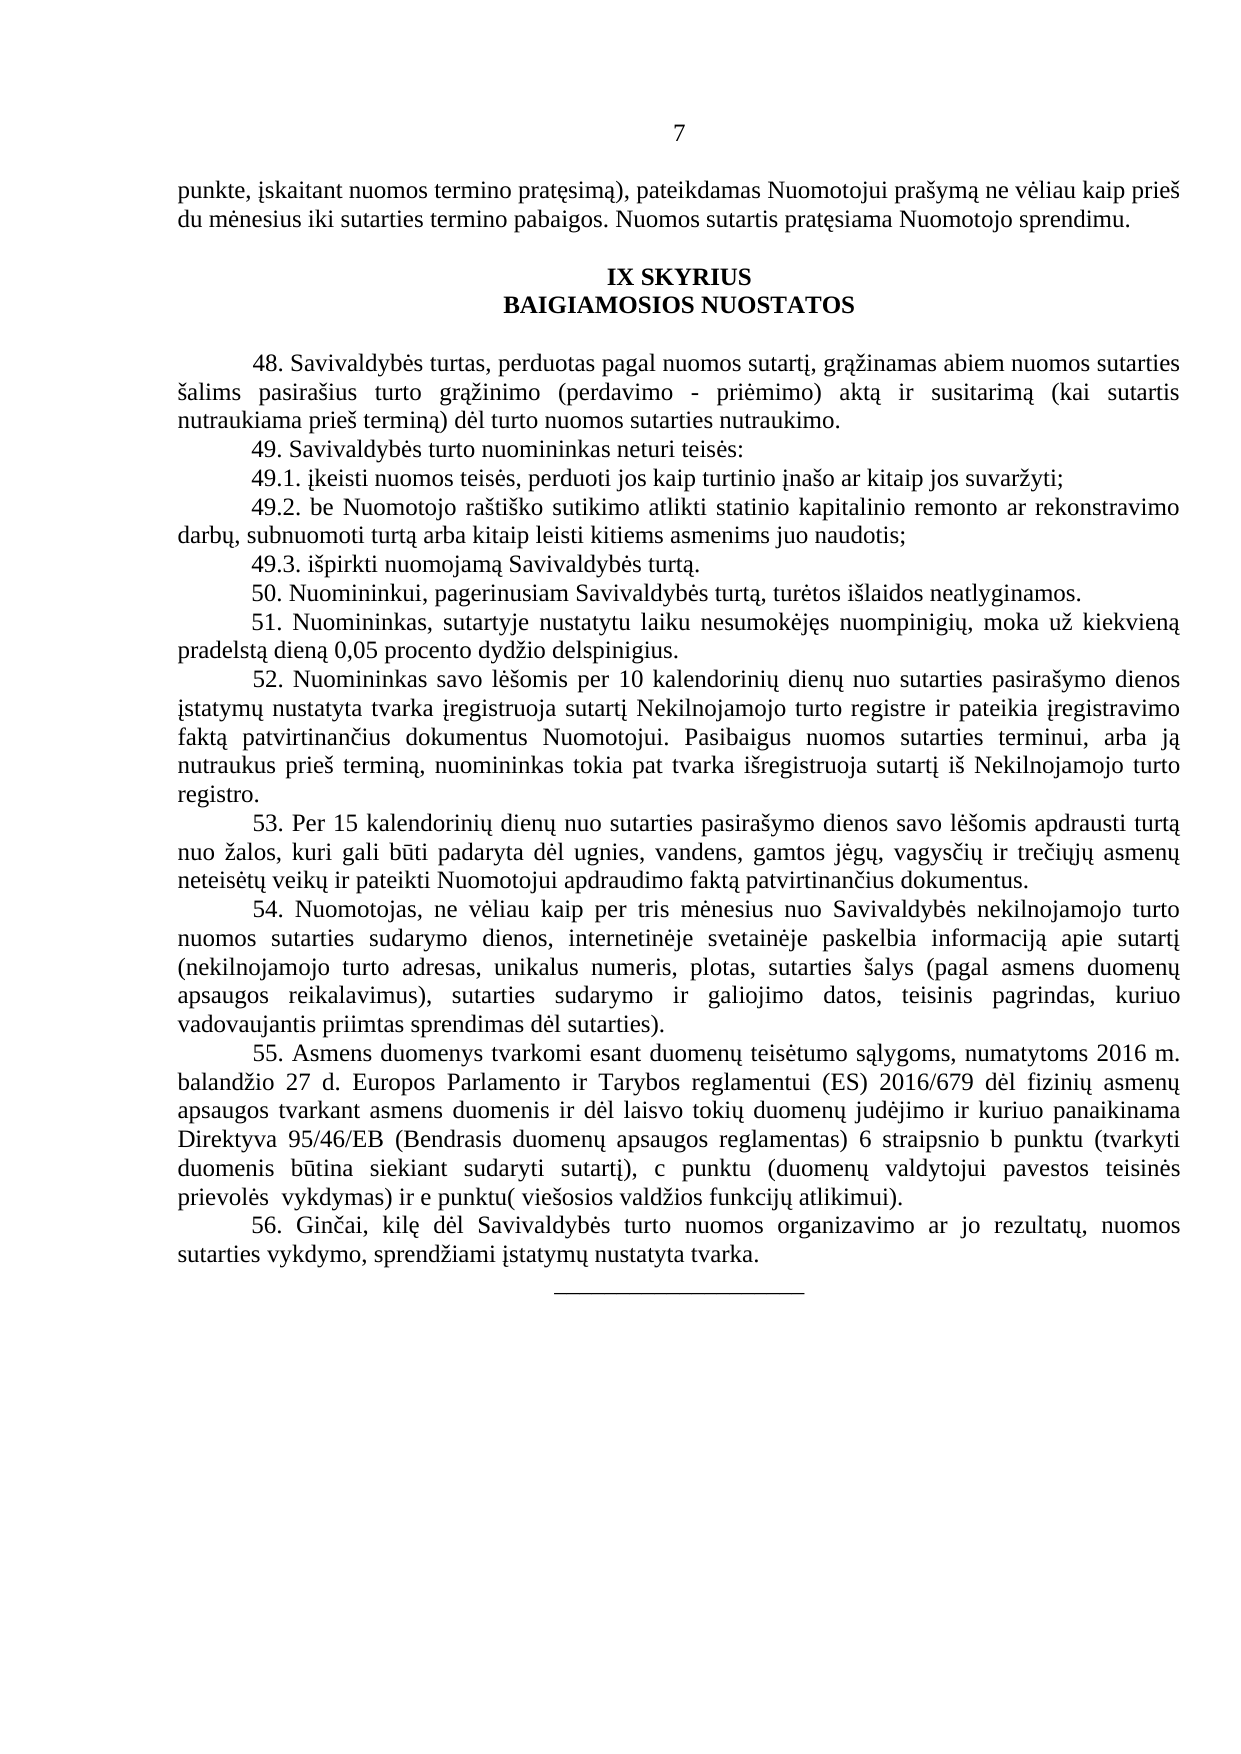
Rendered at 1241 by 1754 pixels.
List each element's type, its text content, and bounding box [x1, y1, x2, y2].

text 53. Per 15 kalendorinių dienų nuo sutarties pasirašymo dienos savo lėšomis apdrausti turtą nuo žalos, kuri gali būti padaryta dėl ugnies, vandens, gamtos jėgų, vagysčių ir trečiųjų asmenų neteisėtų veikų ir pateikti Nuomotojui apdraudimo faktą patvirtinančius dokumentus. [177, 808, 1181, 894]
text IX SKYRIUS [177, 262, 1181, 291]
text 51. Nuomininkas, sutartyje nustatytu laiku nesumokėjęs nuompinigių, moka už kiekvieną pradelstą dieną 0,05 procento dydžio delspinigius. [177, 607, 1181, 664]
text 50. Nuomininkui, pagerinusiam Savivaldybės turtą, turėtos išlaidos neatlyginamos. [177, 578, 1181, 607]
text 49.3. išpirkti nuomojamą Savivaldybės turtą. [177, 549, 1181, 578]
text 54. Nuomotojas, ne vėliau kaip per tris mėnesius nuo Savivaldybės nekilnojamojo turto nuomos sutarties sudarymo dienos, internetinėje svetainėje paskelbia informaciją apie sutartį (nekilnojamojo turto adresas, unikalus numeris, plotas, sutarties šalys (pagal asmens duomenų apsaugos reikalavimus), sutarties sudarymo ir galiojimo datos, teisinis pagrindas, kuriuo vadovaujantis priimtas sprendimas dėl sutarties). [177, 894, 1181, 1038]
text 56. Ginčai, kilę dėl Savivaldybės turto nuomos organizavimo ar jo rezultatų, nuomos sutarties vykdymo, sprendžiami įstatymų nustatyta tvarka. [177, 1211, 1181, 1268]
text 52. Nuomininkas savo lėšomis per 10 kalendorinių dienų nuo sutarties pasirašymo dienos įstatymų nustatyta tvarka įregistruoja sutartį Nekilnojamojo turto registre ir pateikia įregistravimo faktą patvirtinančius dokumentus Nuomotojui. Pasibaigus nuomos sutarties terminui, arba ją nutraukus prieš terminą, nuomininkas tokia pat tvarka išregistruoja sutartį iš Nekilnojamojo turto registro. [177, 664, 1181, 808]
text punkte, įskaitant nuomos termino pratęsimą), pateikdamas Nuomotojui prašymą ne vėliau kaip prieš du mėnesius iki sutarties termino pabaigos. Nuomos sutartis pratęsiama Nuomotojo sprendimu. [177, 176, 1181, 233]
text 49. Savivaldybės turto nuomininkas neturi teisės: [177, 434, 1181, 463]
text 49.1. įkeisti nuomos teisės, perduoti jos kaip turtinio įnašo ar kitaip jos suvaržyti; [177, 463, 1181, 492]
text ____________________ [177, 1268, 1181, 1297]
text BAIGIAMOSIOS NUOSTATOS [177, 291, 1181, 319]
text 49.2. be Nuomotojo raštiško sutikimo atlikti statinio kapitalinio remonto ar rekonstravimo darbų, subnuomoti turtą arba kitaip leisti kitiems asmenims juo naudotis; [177, 492, 1181, 549]
text 55. Asmens duomenys tvarkomi esant duomenų teisėtumo sąlygoms, numatytoms 2016 m. balandžio 27 d. Europos Parlamento ir Tarybos reglamentui (ES) 2016/679 dėl fizinių asmenų apsaugos tvarkant asmens duomenis ir dėl laisvo tokių duomenų judėjimo ir kuriuo panaikinama Direktyva 95/46/EB (Bendrasis duomenų apsaugos reglamentas) 6 straipsnio b punktu (tvarkyti duomenis būtina siekiant sudaryti sutartį), c punktu (duomenų valdytojui pavestos teisinės prievolės vykdymas) ir e punktu( viešosios valdžios funkcijų atlikimui). [177, 1038, 1181, 1211]
text 48. Savivaldybės turtas, perduotas pagal nuomos sutartį, grąžinamas abiem nuomos sutarties šalims pasirašius turto grąžinimo (perdavimo - priėmimo) aktą ir susitarimą (kai sutartis nutraukiama prieš terminą) dėl turto nuomos sutarties nutraukimo. [177, 348, 1181, 434]
